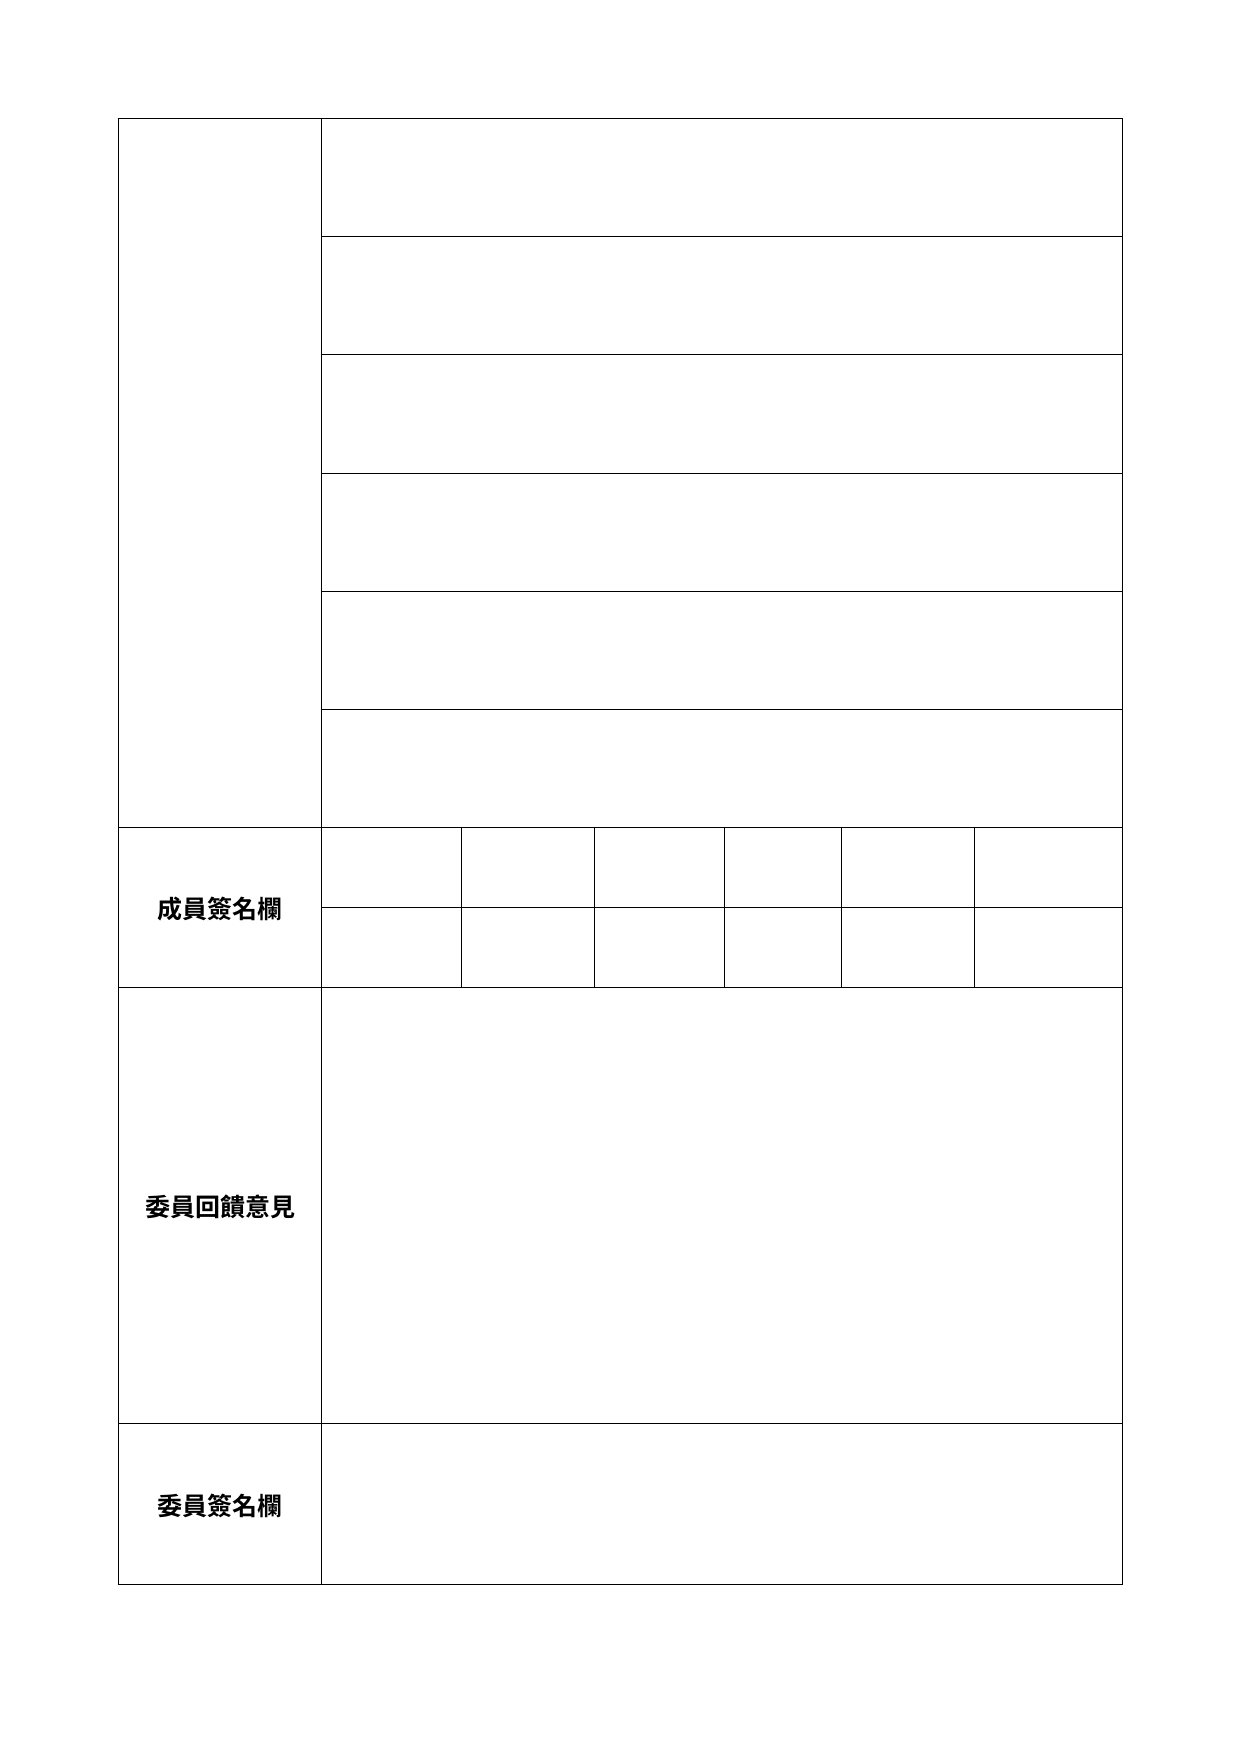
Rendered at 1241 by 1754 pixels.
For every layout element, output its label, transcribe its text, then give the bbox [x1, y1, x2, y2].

table_cell 成員簽名欄 [119, 828, 321, 987]
table_cell [322, 908, 461, 987]
table_cell [119, 119, 321, 827]
table_cell [322, 592, 1122, 709]
table_cell [462, 908, 594, 987]
table_cell [975, 908, 1122, 987]
table_cell [322, 988, 1122, 1423]
table_cell [595, 908, 724, 987]
table_cell 委員簽名欄 [119, 1424, 321, 1584]
table_cell [322, 828, 461, 907]
table_cell [322, 237, 1122, 354]
table_cell [322, 1424, 1122, 1584]
table_cell [842, 908, 974, 987]
table_cell [595, 828, 724, 907]
table_cell [975, 828, 1122, 907]
table_cell [322, 355, 1122, 472]
table_cell [725, 828, 841, 907]
table_cell [322, 119, 1122, 236]
table_cell [725, 908, 841, 987]
table_cell [462, 828, 594, 907]
table_cell 委員回饋意見 [119, 988, 321, 1423]
table_cell [322, 710, 1122, 827]
table_cell [842, 828, 974, 907]
table_cell [322, 474, 1122, 591]
